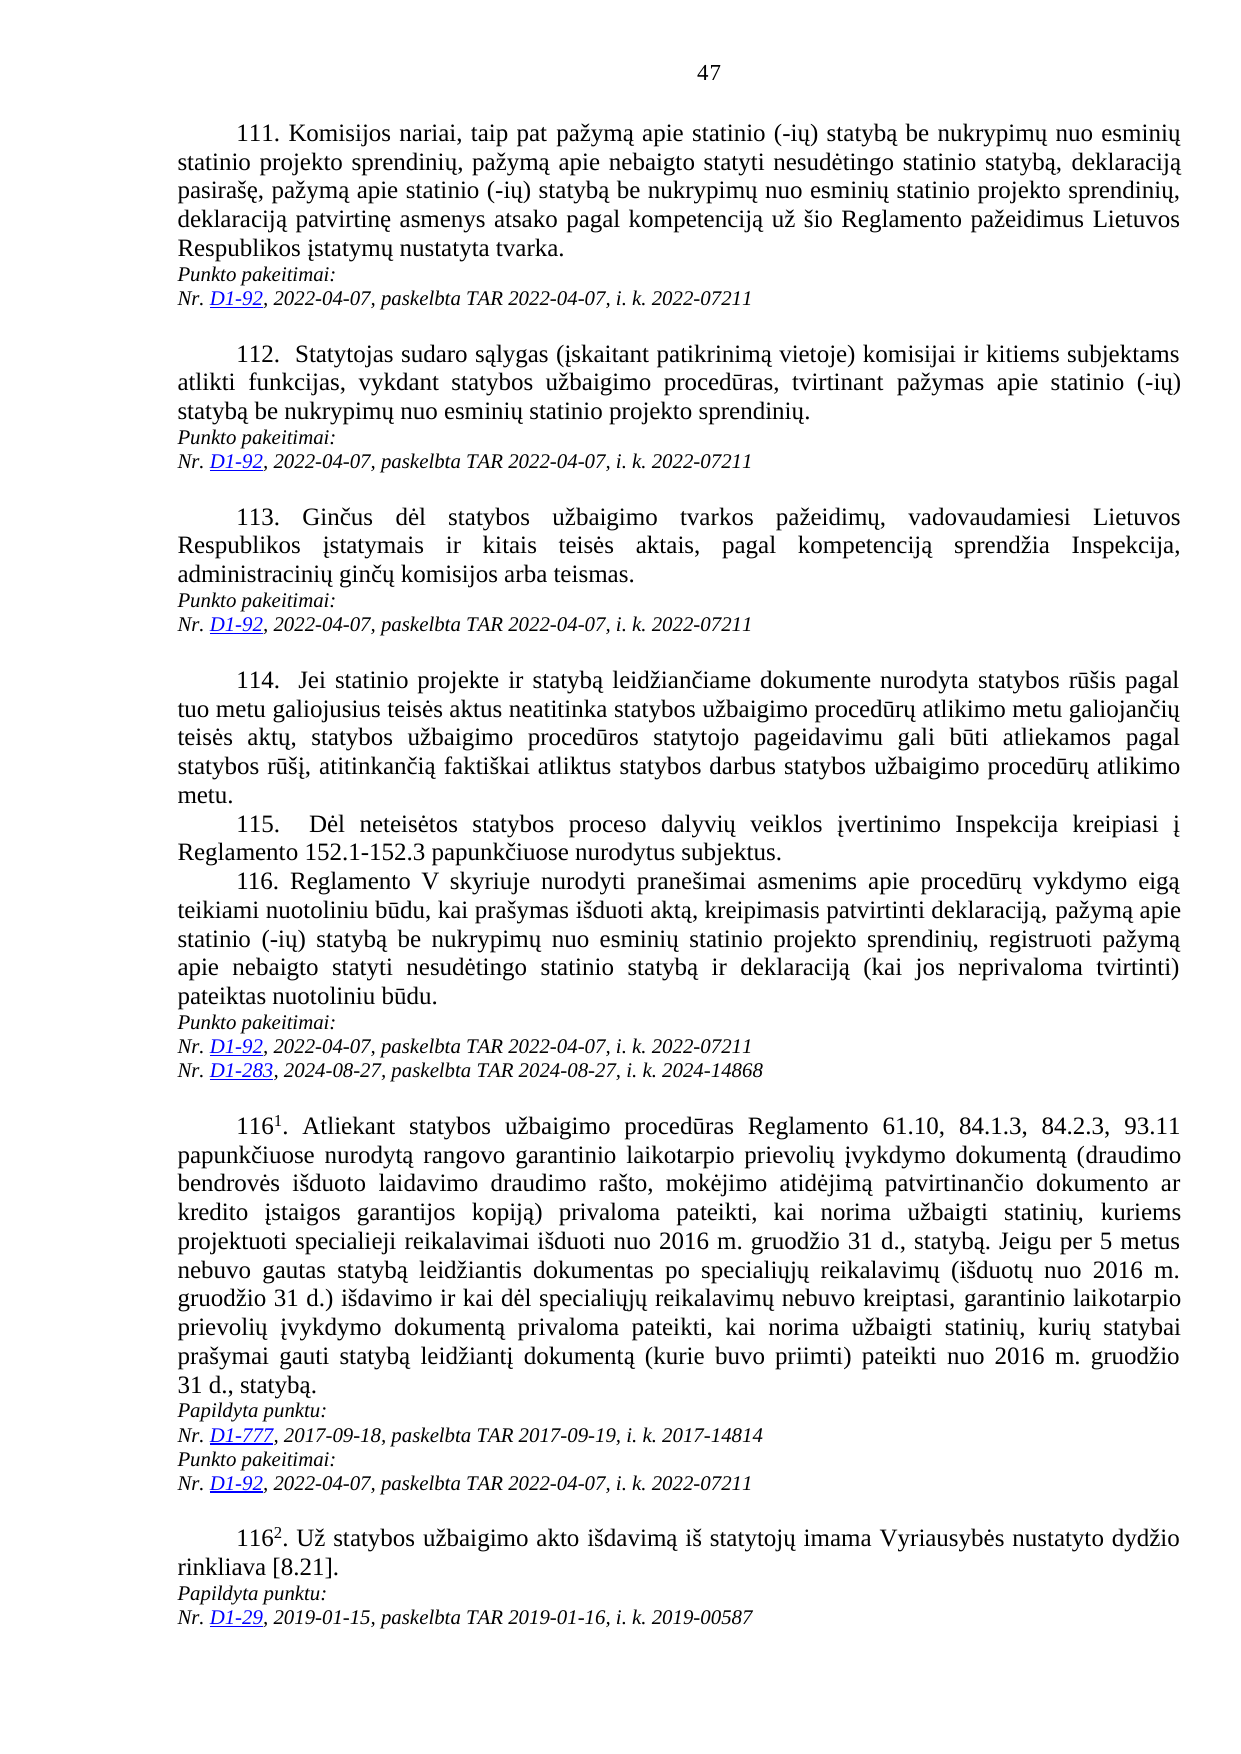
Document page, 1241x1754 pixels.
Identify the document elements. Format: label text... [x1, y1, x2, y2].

text Nr. D1-92, 2022-04-07, paskelbta TAR 2022-04-07, i. k. 2022-07211 [177, 1471, 1181, 1495]
text Punkto pakeitimai: [177, 425, 1181, 449]
text Nr. D1-777, 2017-09-18, paskelbta TAR 2017-09-19, i. k. 2017-14814 [177, 1422, 1181, 1447]
text Punkto pakeitimai: [177, 1447, 1181, 1471]
text 1161. Atliekant statybos užbaigimo procedūras Reglamento 61.10, 84.1.3, 84.2.3, 93.11 papunkčiuose nurodytą rangovo garantinio laikotarpio prievolių įvykdymo dokumentą (draudimo bendrovės išduoto laidavimo draudimo rašto, mokėjimo atidėjimą patvirtinančio dokumento ar kredito įstaigos garantijos kopiją) privaloma pateikti, kai norima užbaigti statinių, kuriems projektuoti specialieji reikalavimai išduoti nuo 2016 m. gruodžio 31 d., statybą. Jeigu per 5 metus nebuvo gautas statybą leidžiantis dokumentas po specialiųjų reikalavimų (išduotų nuo 2016 m. gruodžio 31 d.) išdavimo ir kai dėl specialiųjų reikalavimų nebuvo kreiptasi, garantinio laikotarpio prievolių įvykdymo dokumentą privaloma pateikti, kai norima užbaigti statinių, kurių statybai prašymai gauti statybą leidžiantį dokumentą (kurie buvo priimti) pateikti nuo 2016 m. gruodžio 31 d., statybą. [177, 1111, 1181, 1398]
text 114. Jei statinio projekte ir statybą leidžiančiame dokumente nurodyta statybos rūšis pagal tuo metu galiojusius teisės aktus neatitinka statybos užbaigimo procedūrų atlikimo metu galiojančių teisės aktų, statybos užbaigimo procedūros statytojo pageidavimu gali būti atliekamos pagal statybos rūšį, atitinkančią faktiškai atliktus statybos darbus statybos užbaigimo procedūrų atlikimo metu. [177, 665, 1181, 809]
text 111. Komisijos nariai, taip pat pažymą apie statinio (-ių) statybą be nukrypimų nuo esminių statinio projekto sprendinių, pažymą apie nebaigto statyti nesudėtingo statinio statybą, deklaraciją pasirašę, pažymą apie statinio (-ių) statybą be nukrypimų nuo esminių statinio projekto sprendinių, deklaraciją patvirtinę asmenys atsako pagal kompetenciją už šio Reglamento pažeidimus Lietuvos Respublikos įstatymų nustatyta tvarka. [177, 118, 1181, 262]
text Nr. D1-92, 2022-04-07, paskelbta TAR 2022-04-07, i. k. 2022-07211 [177, 449, 1181, 473]
text Nr. D1-92, 2022-04-07, paskelbta TAR 2022-04-07, i. k. 2022-07211 [177, 1034, 1181, 1058]
text Punkto pakeitimai: [177, 588, 1181, 612]
text Nr. D1-29, 2019-01-15, paskelbta TAR 2019-01-16, i. k. 2019-00587 [177, 1605, 1181, 1629]
text Papildyta punktu: [177, 1398, 1181, 1422]
text 1162. Už statybos užbaigimo akto išdavimą iš statytojų imama Vyriausybės nustatyto dydžio rinkliava [8.21]. [177, 1523, 1181, 1581]
text 113. Ginčus dėl statybos užbaigimo tvarkos pažeidimų, vadovaudamiesi Lietuvos Respublikos įstatymais ir kitais teisės aktais, pagal kompetenciją sprendžia Inspekcija, administracinių ginčų komisijos arba teismas. [177, 502, 1181, 588]
text Papildyta punktu: [177, 1581, 1181, 1605]
text 116. Reglamento V skyriuje nurodyti pranešimai asmenims apie procedūrų vykdymo eigą teikiami nuotoliniu būdu, kai prašymas išduoti aktą, kreipimasis patvirtinti deklaraciją, pažymą apie statinio (-ių) statybą be nukrypimų nuo esminių statinio projekto sprendinių, registruoti pažymą apie nebaigto statyti nesudėtingo statinio statybą ir deklaraciją (kai jos neprivaloma tvirtinti) pateiktas nuotoliniu būdu. [177, 866, 1181, 1010]
text 112. Statytojas sudaro sąlygas (įskaitant patikrinimą vietoje) komisijai ir kitiems subjektams atlikti funkcijas, vykdant statybos užbaigimo procedūras, tvirtinant pažymas apie statinio (-ių) statybą be nukrypimų nuo esminių statinio projekto sprendinių. [177, 339, 1181, 425]
text Punkto pakeitimai: [177, 1010, 1181, 1034]
text Nr. D1-92, 2022-04-07, paskelbta TAR 2022-04-07, i. k. 2022-07211 [177, 286, 1181, 310]
text Nr. D1-283, 2024-08-27, paskelbta TAR 2024-08-27, i. k. 2024-14868 [177, 1058, 1181, 1082]
text Punkto pakeitimai: [177, 262, 1181, 286]
text 115. Dėl neteisėtos statybos proceso dalyvių veiklos įvertinimo Inspekcija kreipiasi į Reglamento 152.1-152.3 papunkčiuose nurodytus subjektus. [177, 809, 1181, 866]
text Nr. D1-92, 2022-04-07, paskelbta TAR 2022-04-07, i. k. 2022-07211 [177, 612, 1181, 636]
